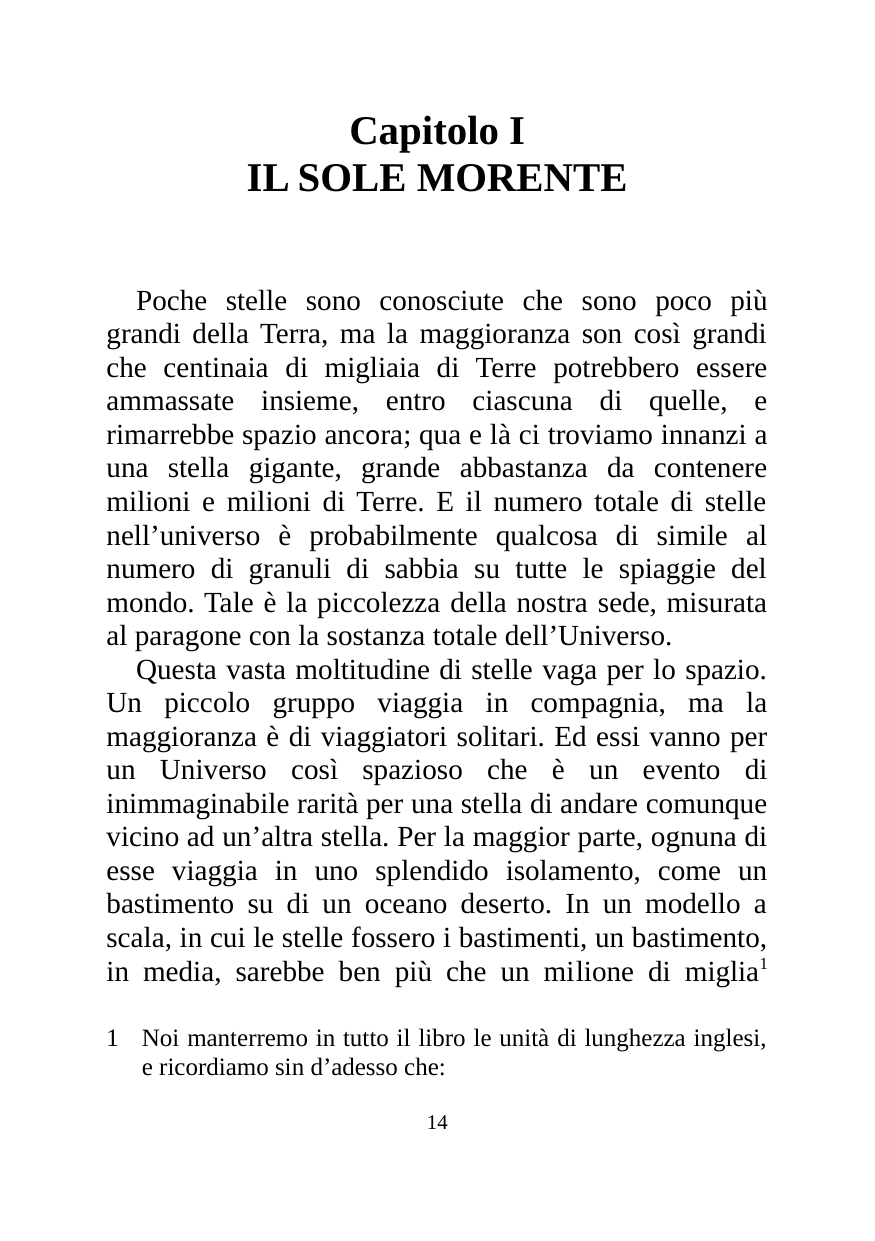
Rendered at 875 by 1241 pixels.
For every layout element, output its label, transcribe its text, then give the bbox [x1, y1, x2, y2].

text Questa vasta moltitudine di stelle vaga per lo spazio. Un piccolo gruppo viaggia in compagnia, ma la maggioranza è di viaggiatori solitari. Ed essi vanno per un Universo così spazioso che è un evento di inimmaginabile rarità per una stella di andare comunque vicino ad un’altra stella. Per la maggior parte, ognuna di esse viaggia in uno splendido isolamento, come un bastimento su di un oceano deserto. In un modello a scala, in cui le stelle fossero i bastimenti, un bastimento, in media, sarebbe ben più che un milione di miglia lontano dal più vicino; quindi è facile immaginare che un bastimento si trovi raramente alla distanza di saluto alla voce da un altro. [106, 652, 768, 987]
subtitle Capitolo I Il Sole morente [106, 106, 768, 200]
text Poche stelle sono conosciute che sono poco più grandi della Terra, ma la maggioranza son così grandi che centinaia di migliaia di Terre potrebbero essere ammassate insieme, entro ciascuna di quelle, e rimarrebbe spazio ancora; qua e là ci troviamo innanzi a una stella gigante, grande abbastanza da contenere milioni e milioni di Terre. E il numero totale di stelle nell’universo è probabilmente qualcosa di simile al numero di granuli di sabbia su tutte le spiaggie del mondo. Tale è la piccolezza della nostra sede, misurata al paragone con la sostanza totale dell’Universo. [106, 283, 768, 652]
text Noi manterremo in tutto il libro le unità di lunghezza inglesi, e ricordiamo sin d’adesso che: [106, 1023, 768, 1080]
